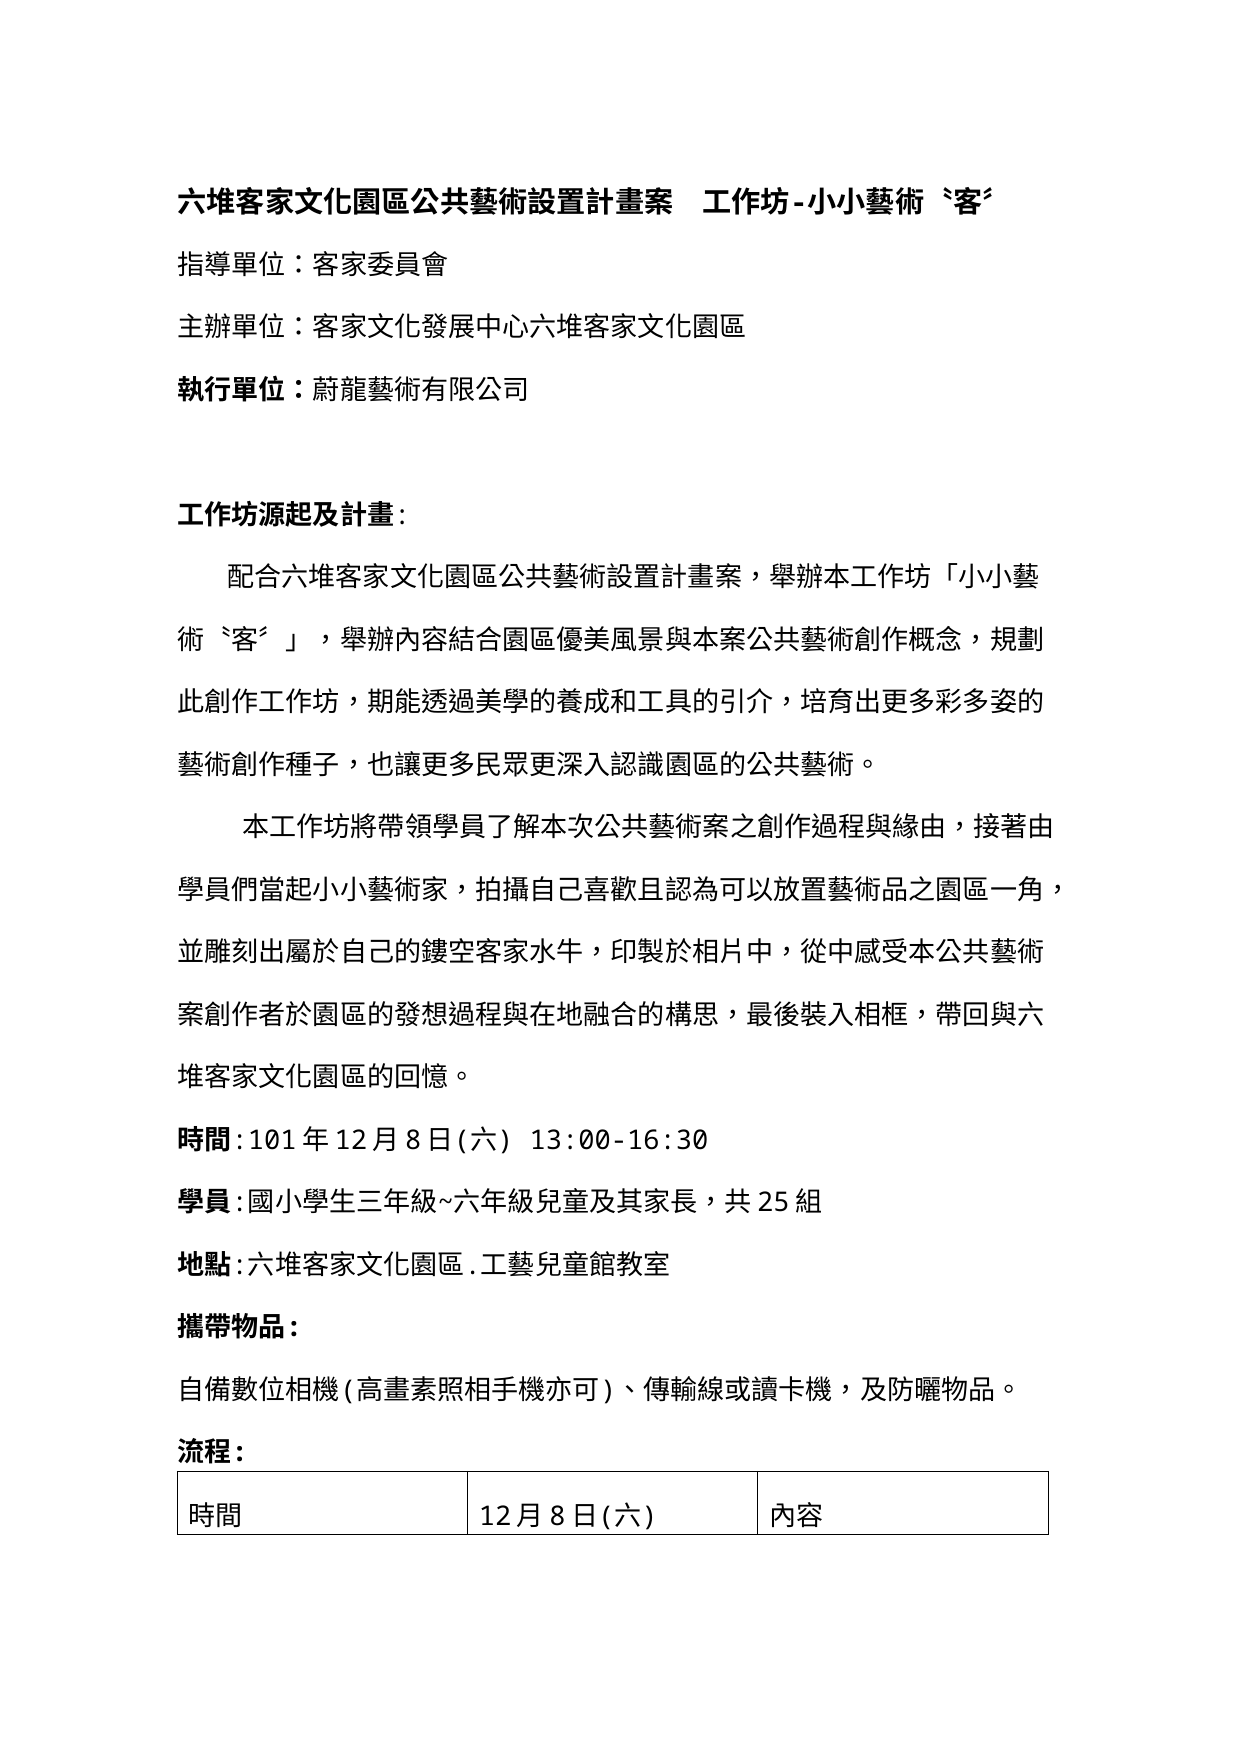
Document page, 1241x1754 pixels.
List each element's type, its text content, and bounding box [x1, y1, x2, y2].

text 學員:國小學生三年級~六年級兒童及其家長，共25組 [177, 1158, 1063, 1221]
text 攜帶物品: [177, 1283, 1063, 1346]
text 指導單位：客家委員會 [177, 221, 1063, 283]
text 六堆客家文化園區公共藝術設置計畫案 工作坊-小小藝術〝客〞 [177, 158, 1063, 221]
text 自備數位相機(高畫素照相手機亦可)、傳輸線或讀卡機，及防曬物品。 [177, 1346, 1063, 1408]
text 主辦單位：客家文化發展中心六堆客家文化園區 [177, 283, 1063, 346]
text 地點:六堆客家文化園區․工藝兒童館教室 [177, 1221, 1063, 1283]
table_header 內容 [758, 1472, 1048, 1534]
table_header 時間 [178, 1472, 467, 1534]
table_header 12月8日(六) [468, 1472, 757, 1534]
text 配合六堆客家文化園區公共藝術設置計畫案，舉辦本工作坊「小小藝術〝客〞」，舉辦內容結合園區優美風景與本案公共藝術創作概念，規劃此創作工作坊，期能透過美學的養成和工具的引介，培育出更多彩多姿的藝術創作種子，也讓更多民眾更深入認識園區的公共藝術。 [177, 533, 1063, 783]
text 時間:101年12月8日(六) 13:00-16:30 [177, 1096, 1063, 1158]
text 工作坊源起及計畫: [177, 471, 1063, 533]
text 流程: [177, 1408, 1063, 1471]
text 執行單位：蔚龍藝術有限公司 [177, 346, 1063, 408]
text 本工作坊將帶領學員了解本次公共藝術案之創作過程與緣由，接著由學員們當起小小藝術家，拍攝自己喜歡且認為可以放置藝術品之園區一角，並雕刻出屬於自己的鏤空客家水牛，印製於相片中，從中感受本公共藝術案創作者於園區的發想過程與在地融合的構思，最後裝入相框，帶回與六堆客家文化園區的回憶。 [177, 783, 1063, 1096]
